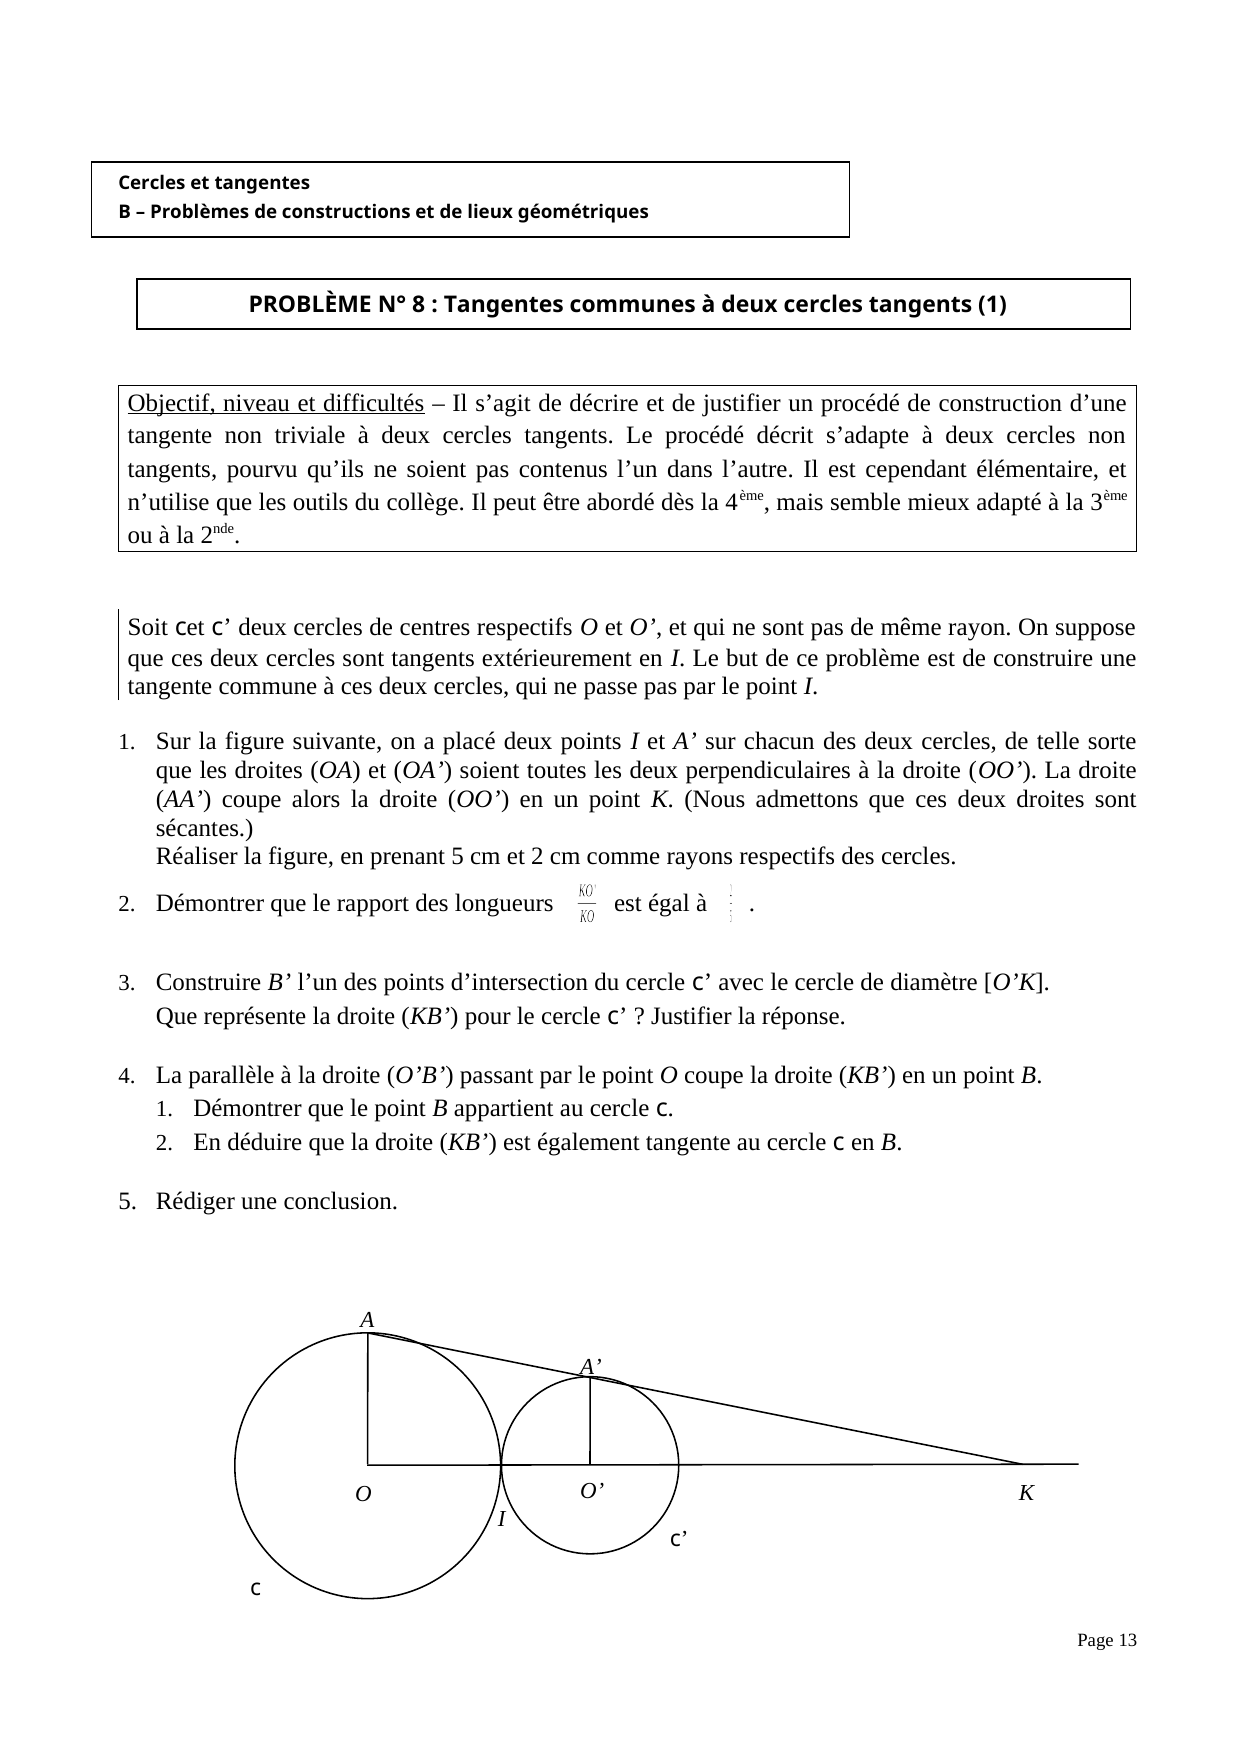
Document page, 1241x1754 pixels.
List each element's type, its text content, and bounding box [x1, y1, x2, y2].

list Rédiger une conclusion. [118, 1186, 1137, 1215]
list La parallèle à la droite (O’B’) passant par le point O coupe la droite (KB’) en un point B. [118, 1060, 1137, 1089]
text Réaliser la figure, en prenant 5 cm et 2 cm comme rayons respectifs des cercles. [156, 841, 1137, 870]
list Construire B’ l’un des points d’intersection du cercle c’ avec le cercle de diamètre [O’K]. [118, 963, 1137, 998]
text [850, 198, 1137, 224]
text Cercles et tangentes [118, 169, 849, 195]
text Soit cet c’ deux cercles de centres respectifs O et O’, et qui ne sont pas de même rayon. On suppose que ces deux cercles sont tangents extérieurement en I. Le but de ce problème est de construire une tangente commune à ces deux cercles, qui ne passe pas par le point I. [118, 608, 1137, 700]
text PROBLÈME N° 8 : Tangentes communes à deux cercles tangents (1) [138, 288, 1130, 319]
text Objectif, niveau et difficultés – Il s’agit de décrire et de justifier un procédé de construction d’une tangente non triviale à deux cercles tangents. Le procédé décrit s’adapte à deux cercles non tangents, pourvu qu’ils ne soient pas contenus l’un dans l’autre. Il est cependant élémentaire, et n’utilise que les outils du collège. Il peut être abordé dès la 4ème, mais semble mieux adapté à la 3ème ou à la 2nde. [119, 386, 1136, 551]
list Sur la figure suivante, on a placé deux points I et A’ sur chacun des deux cercles, de telle sorte que les droites (OA) et (OA’) soient toutes les deux perpendiculaires à la droite (OO’). La droite (AA’) coupe alors la droite (OO’) en un point K. (Nous admettons que ces deux droites sont sécantes.) [118, 726, 1137, 841]
text Que représente la droite (KB’) pour le cercle c’ ? Justifier la réponse. [156, 998, 1137, 1032]
list Démontrer que le rapport des longueurs est égal à . [118, 870, 1137, 935]
text B – Problèmes de constructions et de lieux géométriques [118, 198, 849, 224]
list En déduire que la droite (KB’) est également tangente au cercle c en B. [156, 1123, 1137, 1157]
list Démontrer que le point B appartient au cercle c. [156, 1089, 1137, 1123]
text [850, 169, 1137, 195]
